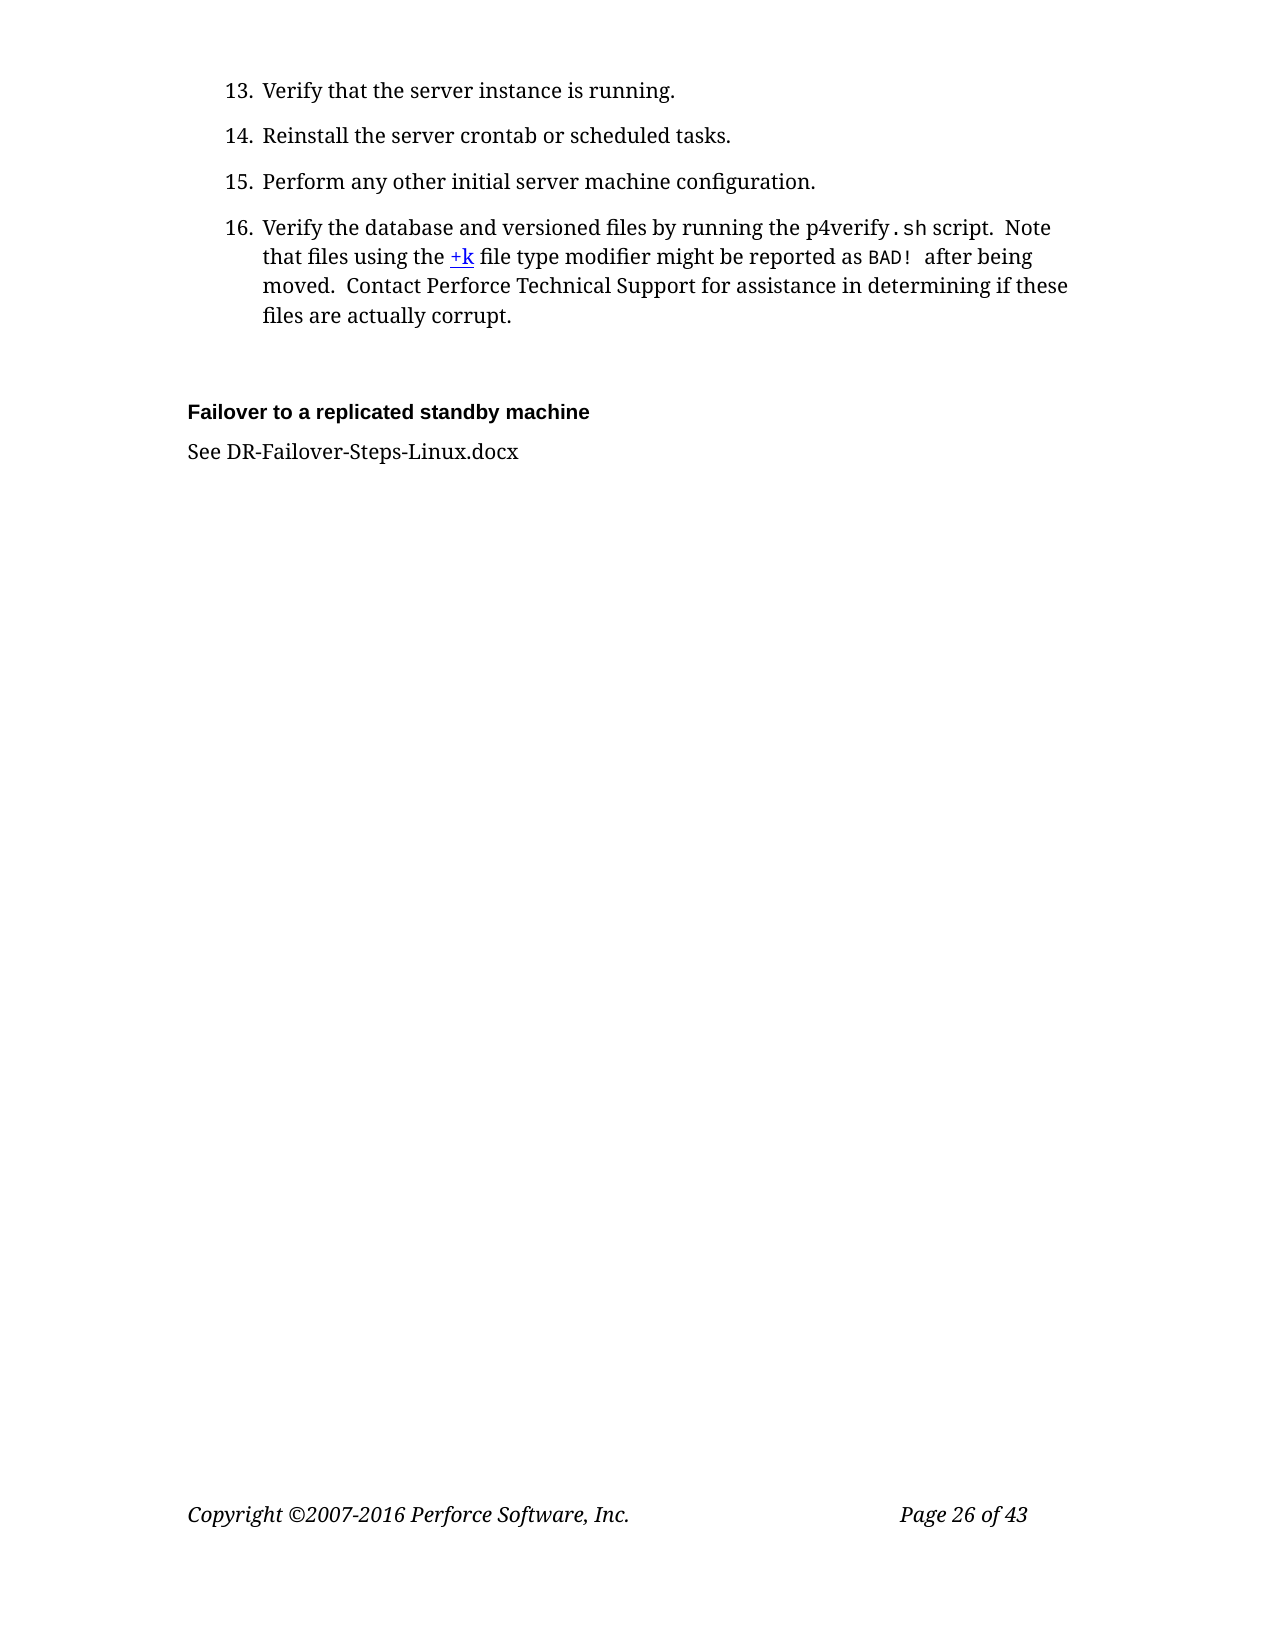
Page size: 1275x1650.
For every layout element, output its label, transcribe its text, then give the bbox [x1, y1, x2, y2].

subtitle Failover to a replicated standby machine [187, 400, 1043, 424]
list Reinstall the server crontab or scheduled tasks. [225, 121, 1087, 150]
list Verify the database and versioned files by running the p4verify.sh script. Note that files using the +k file type modifier might be reported as BAD! after being moved. Contact Perforce Technical Support for assistance in determining if these files are actually corrupt. [225, 212, 1087, 329]
list Perform any other initial server machine configuration. [225, 167, 1087, 196]
text See DR-Failover-Steps-Linux.docx [187, 436, 1087, 466]
list Verify that the server instance is running. [225, 75, 1087, 104]
